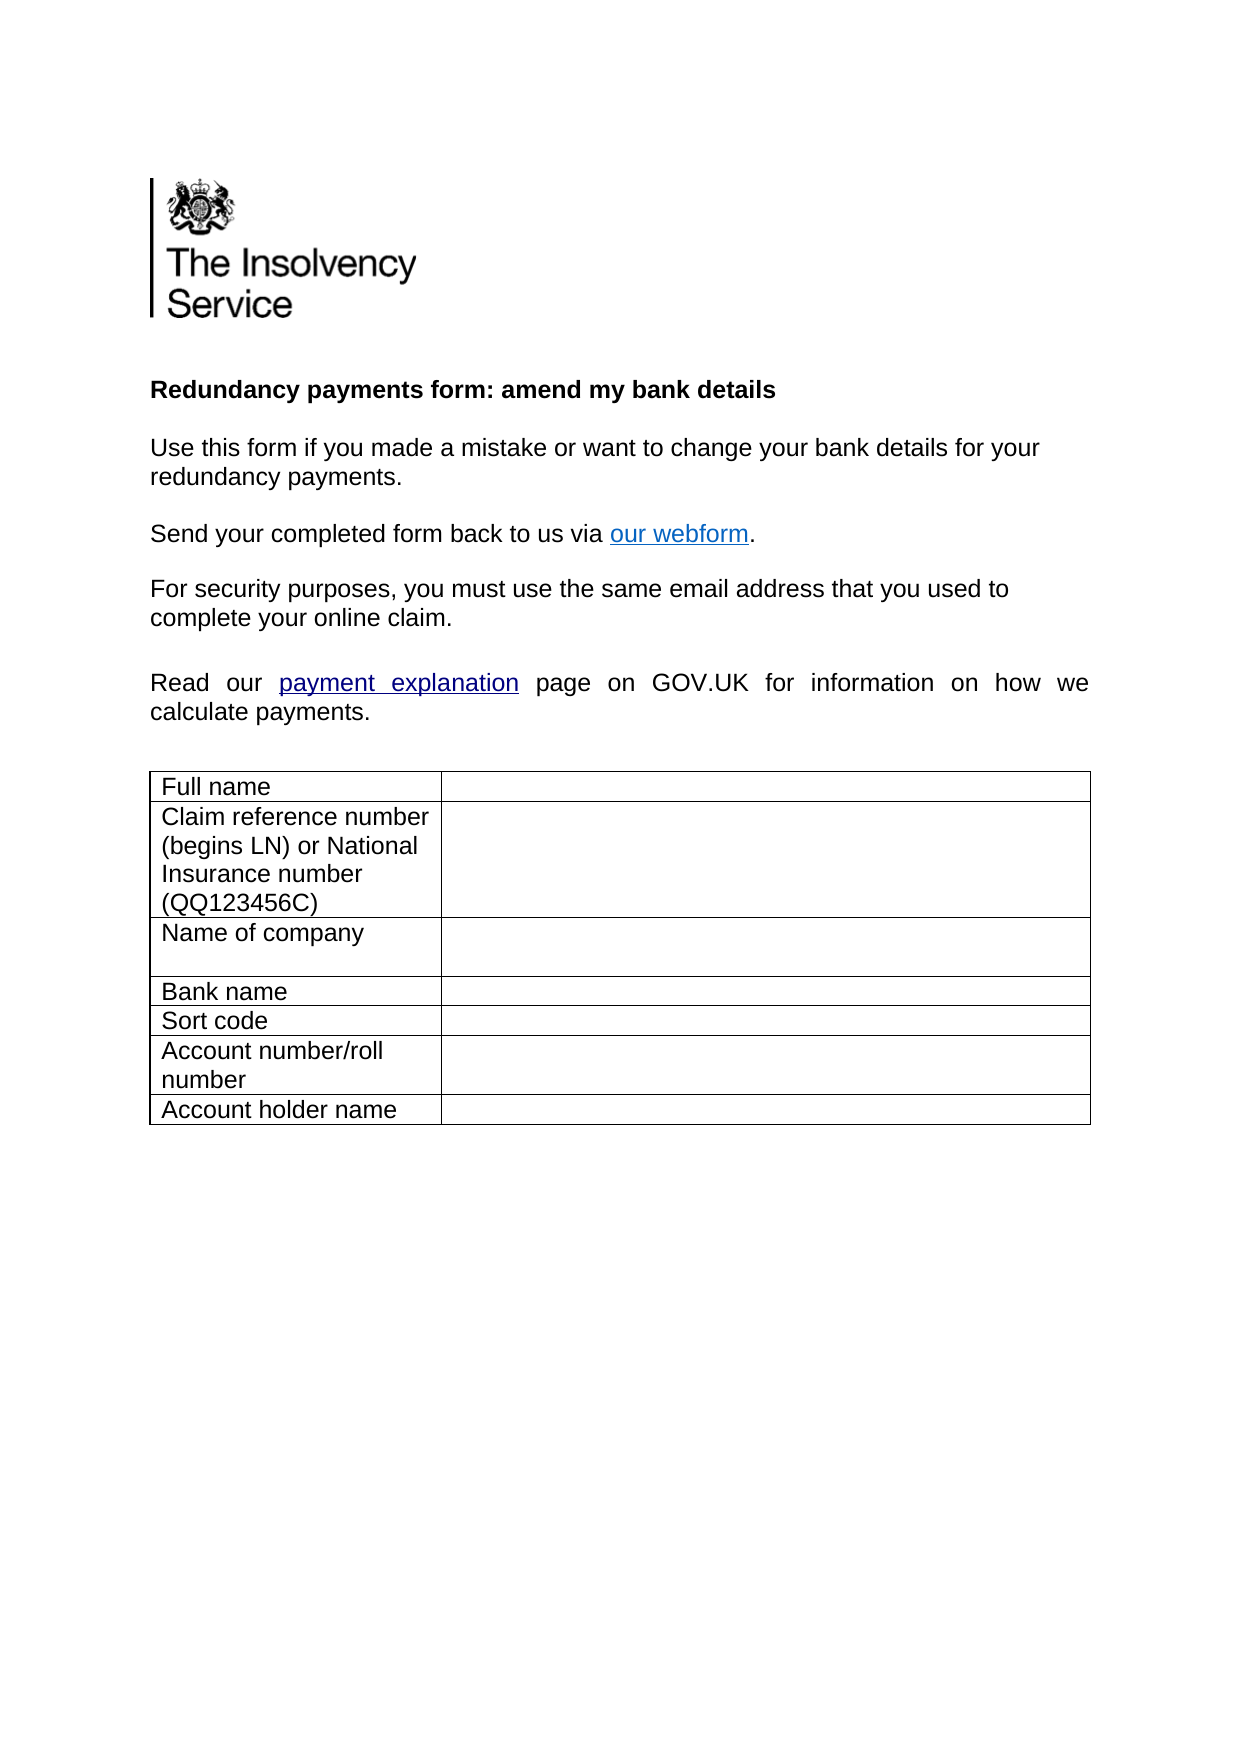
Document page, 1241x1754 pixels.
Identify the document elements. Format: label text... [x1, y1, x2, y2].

table_cell [442, 1006, 1090, 1035]
table_cell [442, 1095, 1090, 1123]
table_cell Bank name [151, 977, 441, 1005]
table_cell [442, 977, 1090, 1005]
table_cell Name of company [151, 918, 441, 976]
table_cell Account number/roll number [151, 1036, 441, 1094]
text Send your completed form back to us via our webform. [150, 519, 1090, 548]
table_cell [442, 802, 1090, 917]
text Use this form if you made a mistake or want to change your bank details for your redundancy payments. [150, 433, 1046, 490]
table_header Full name [151, 772, 441, 801]
table_cell Sort code [151, 1006, 441, 1035]
table_cell Account holder name [151, 1095, 441, 1123]
table_cell [442, 1036, 1090, 1094]
text Redundancy payments form: amend my bank details [150, 375, 1046, 404]
table_cell Claim reference number (begins LN) or National Insurance number (QQ123456C) [151, 802, 441, 917]
table_cell [442, 918, 1090, 976]
text Read our payment explanation page on GOV.UK for information on how we calculate payments. [150, 668, 1090, 726]
text For security purposes, you must use the same email address that you used to complete your online claim. [150, 574, 1090, 632]
table_header [442, 772, 1090, 801]
